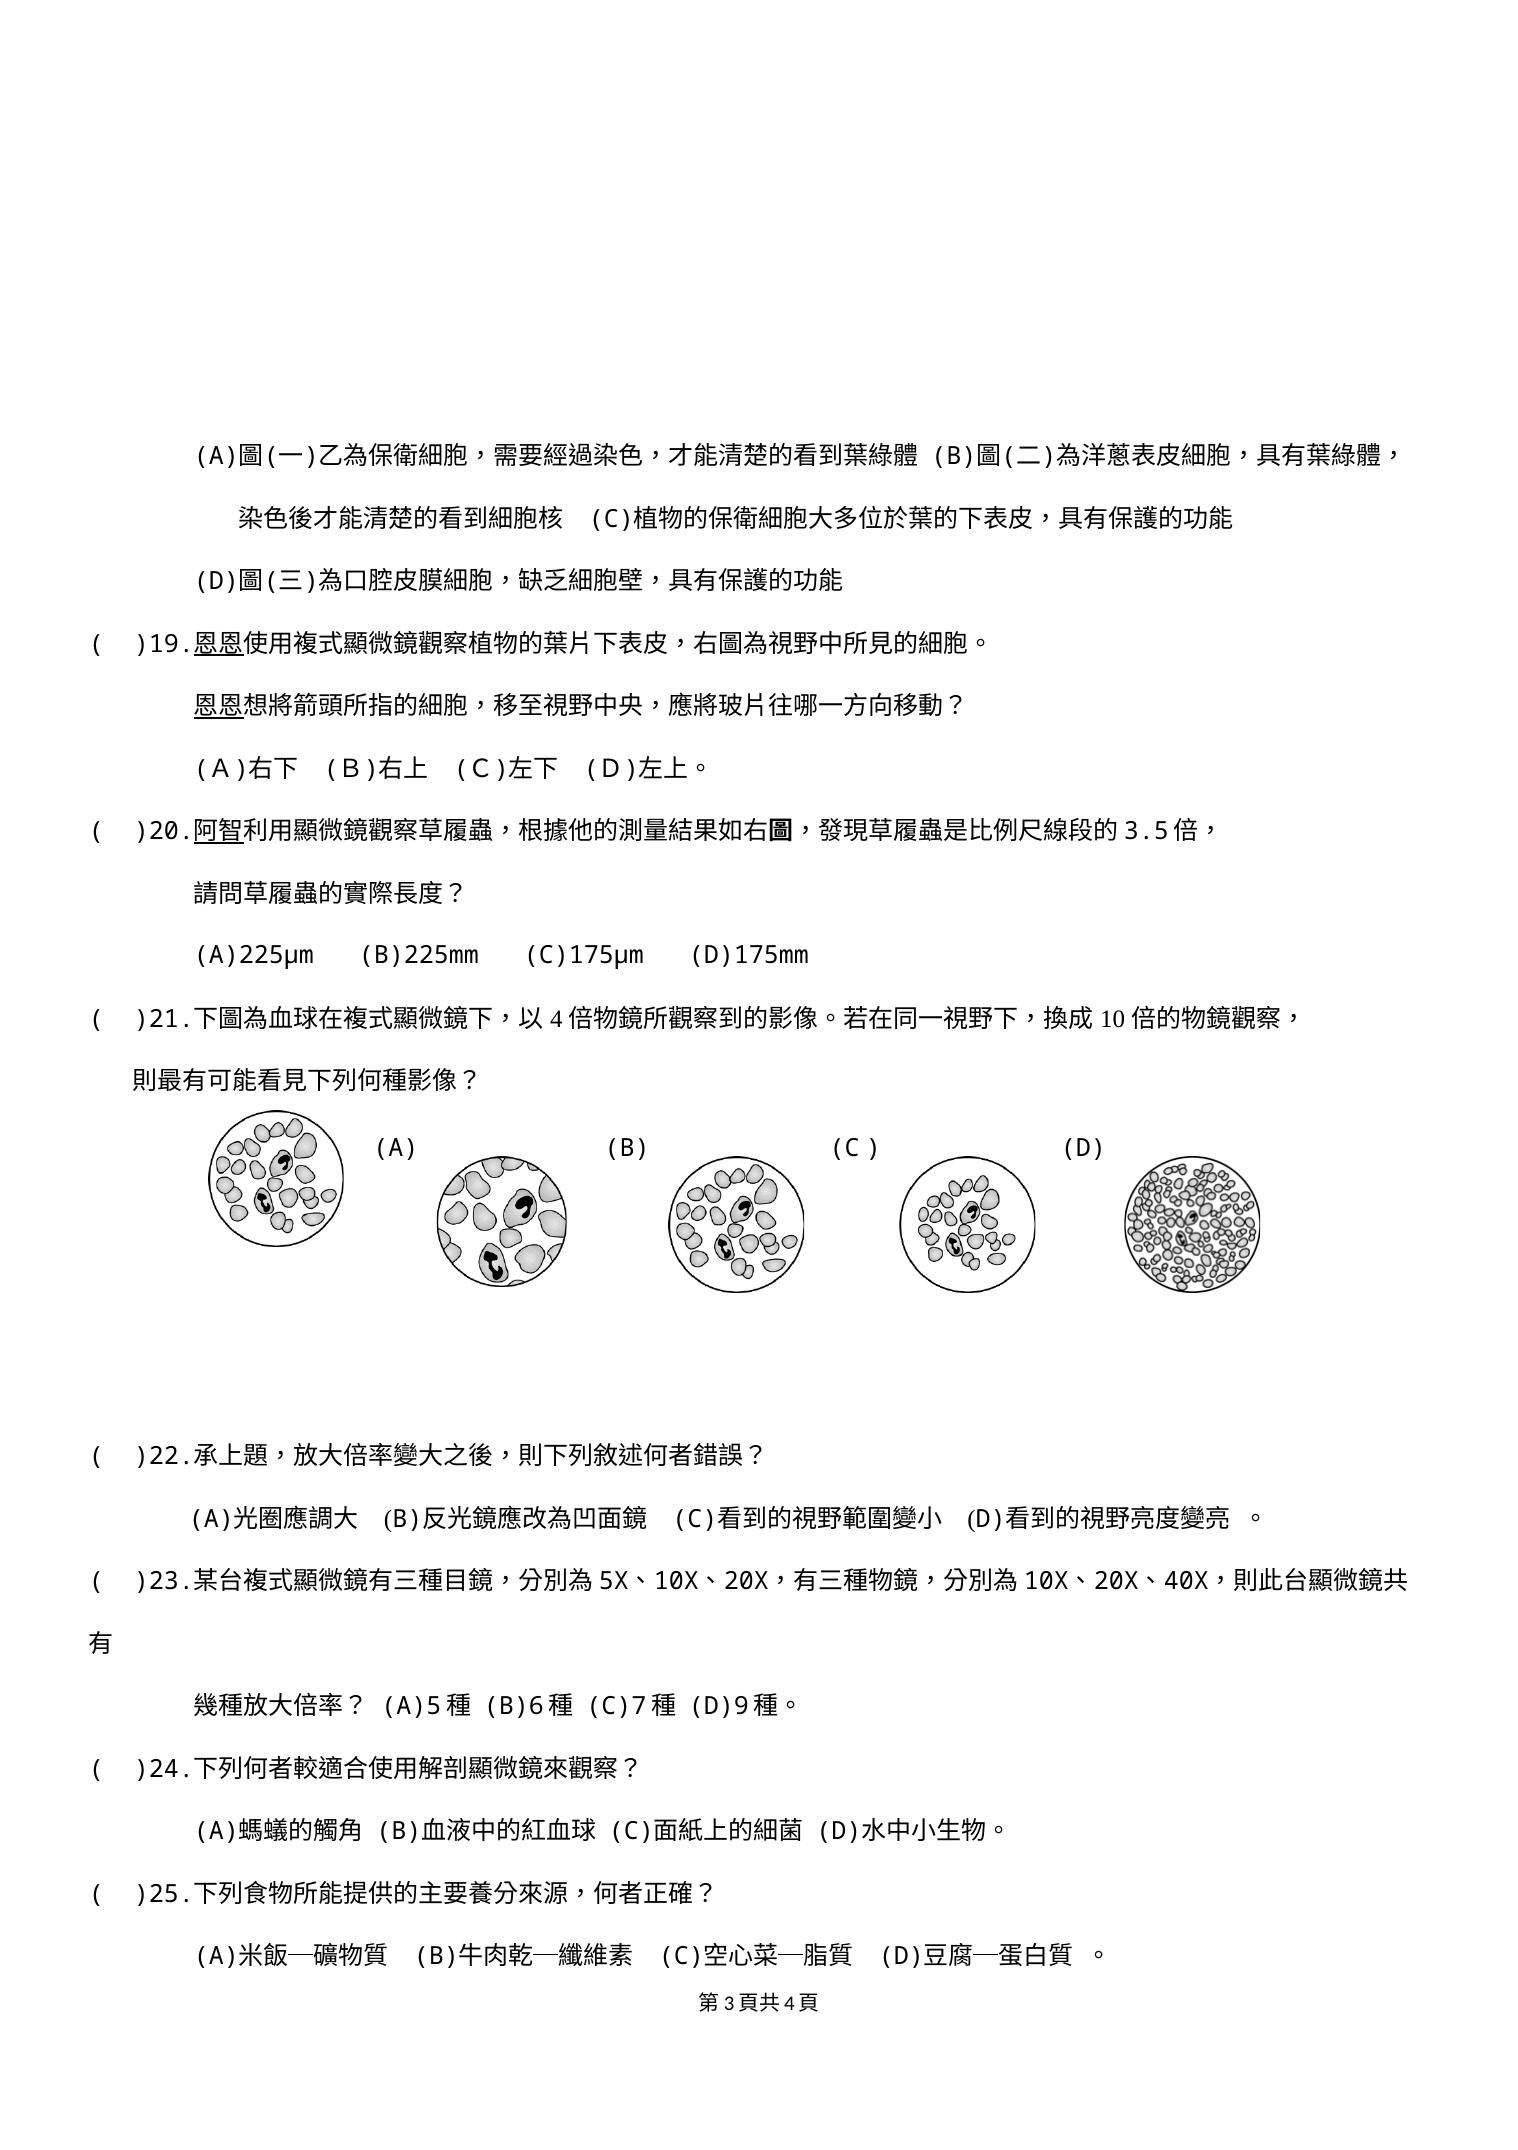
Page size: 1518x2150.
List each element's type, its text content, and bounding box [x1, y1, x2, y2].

text ( )23.某台複式顯微鏡有三種目鏡，分別為5X、10X、20X，有三種物鏡，分別為10X、20X、40X，則此台顯微鏡共有 幾種放大倍率？ (A)5種 (B)6種 (C)7種 (D)9種。 ( )24.下列何者較適合使用解剖顯微鏡來觀察？ (A)螞蟻的觸角 (B)血液中的紅血球 (C)面紙上的細菌 (D)水中小生物。 [89, 1537, 1429, 1850]
text ( )25.下列食物所能提供的主要養分來源，何者正確？ (A)米飯─礦物質 (B)牛肉乾─纖維素 (C)空心菜─脂質 (D)豆腐─蛋白質 。 [89, 1850, 1429, 1975]
text ( )20.阿智利用顯微鏡觀察草履蟲，根據他的測量結果如右圖，發現草履蟲是比例尺線段的3.5倍， 請問草履蟲的實際長度？ (A)225μm (B)225mm (C)175μm (D)175mm [89, 787, 1429, 975]
text (A) (B) (C ) (D) [198, 1100, 1429, 1412]
text ( )17.「排骨，毛豆，地瓜葉，吳郭魚，香蕉，綠豆，雞蛋」。 在上列食物中，屬於「器官」的有X種，屬於「組織」的有Y種；則下列何者正確？ (A)X=2；Y=3 (B) X=1；Y=4 (C) X=4；Y=1 (D) X=3；Y=2 。 ( )18.小毛利用複式顯微鏡觀察洋蔥表皮細胞、風車草葉片下表皮與人類口腔皮膜細胞，以下為觀察後所畫出的細胞圖， 依據右圖，下列敘述何者正確？ (A)圖(一)乙為保衛細胞，需要經過染色，才能清楚的看到葉綠體 (B)圖(二)為洋蔥表皮細胞，具有葉綠體， 染色後才能清楚的看到細胞核 (C)植物的保衛細胞大多位於葉的下表皮，具有保護的功能 (D)圖(三)為口腔皮膜細胞，缺乏細胞壁，具有保護的功能 ( )19.恩恩使用複式顯微鏡觀察植物的葉片下表皮，右圖為視野中所見的細胞。 恩恩想將箭頭所指的細胞，移至視野中央，應將玻片往哪一方向移動？ (Ａ)右下 (Ｂ)右上 (Ｃ)左下 (Ｄ)左上。 [89, 100, 1429, 787]
text ( )22.承上題，放大倍率變大之後，則下列敘述何者錯誤？ (A)光圈應調大 (B)反光鏡應改為凹面鏡 (C)看到的視野範圍變小 (D)看到的視野亮度變亮 。 [89, 1412, 1429, 1537]
text ( )21.下圖為血球在複式顯微鏡下，以 4 倍物鏡所觀察到的影像。若在同一視野下，換成 10 倍的物鏡觀察， 則最有可能看見下列何種影像？ [89, 975, 1429, 1100]
